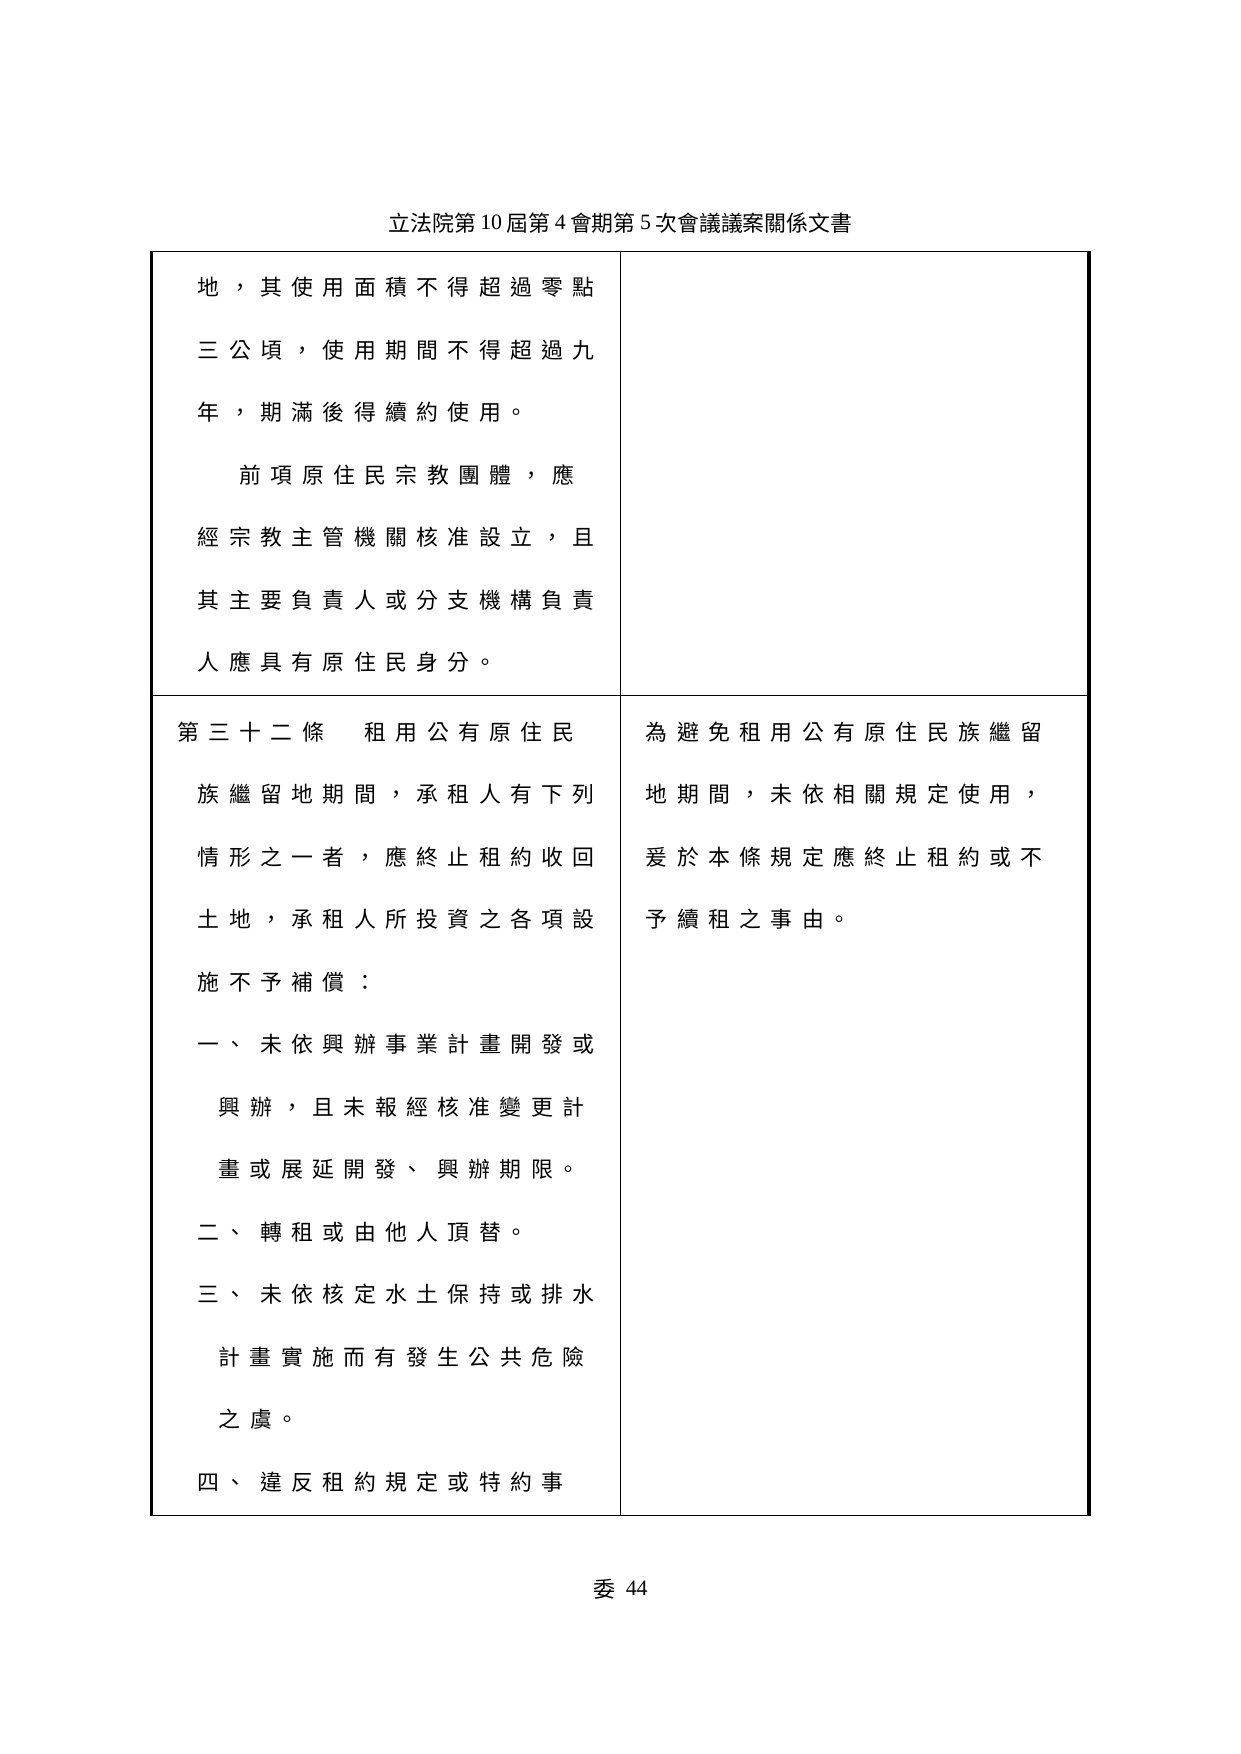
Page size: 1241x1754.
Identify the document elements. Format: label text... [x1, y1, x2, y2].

table_cell 第三十二條 租用公有原住民族繼留地期間，承租人有下列情形之一者，應終止租約收回土地，承租人所投資之各項設施不予補償： 一、未依興辦事業計畫開發或興辦，且未報經核准變更計畫或展延開發、興辦期限。 二、轉租或由他人頂替。 三、未依核定水土保持或排水計畫實施而有發生公共危險之虞。 四、違反租約規定或特約事 [153, 696, 620, 1514]
table_cell [621, 252, 1087, 695]
table_cell 為避免租用公有原住民族繼留地期間，未依相關規定使用，爰於本條規定應終止租約或不予續租之事由。 [621, 696, 1087, 1514]
table_cell 地，其使用面積不得超過零點三公頃，使用期間不得超過九年，期滿後得續約使用。 前項原住民宗教團體，應經宗教主管機關核准設立，且其主要負責人或分支機構負責人應具有原住民身分。 [153, 252, 620, 695]
